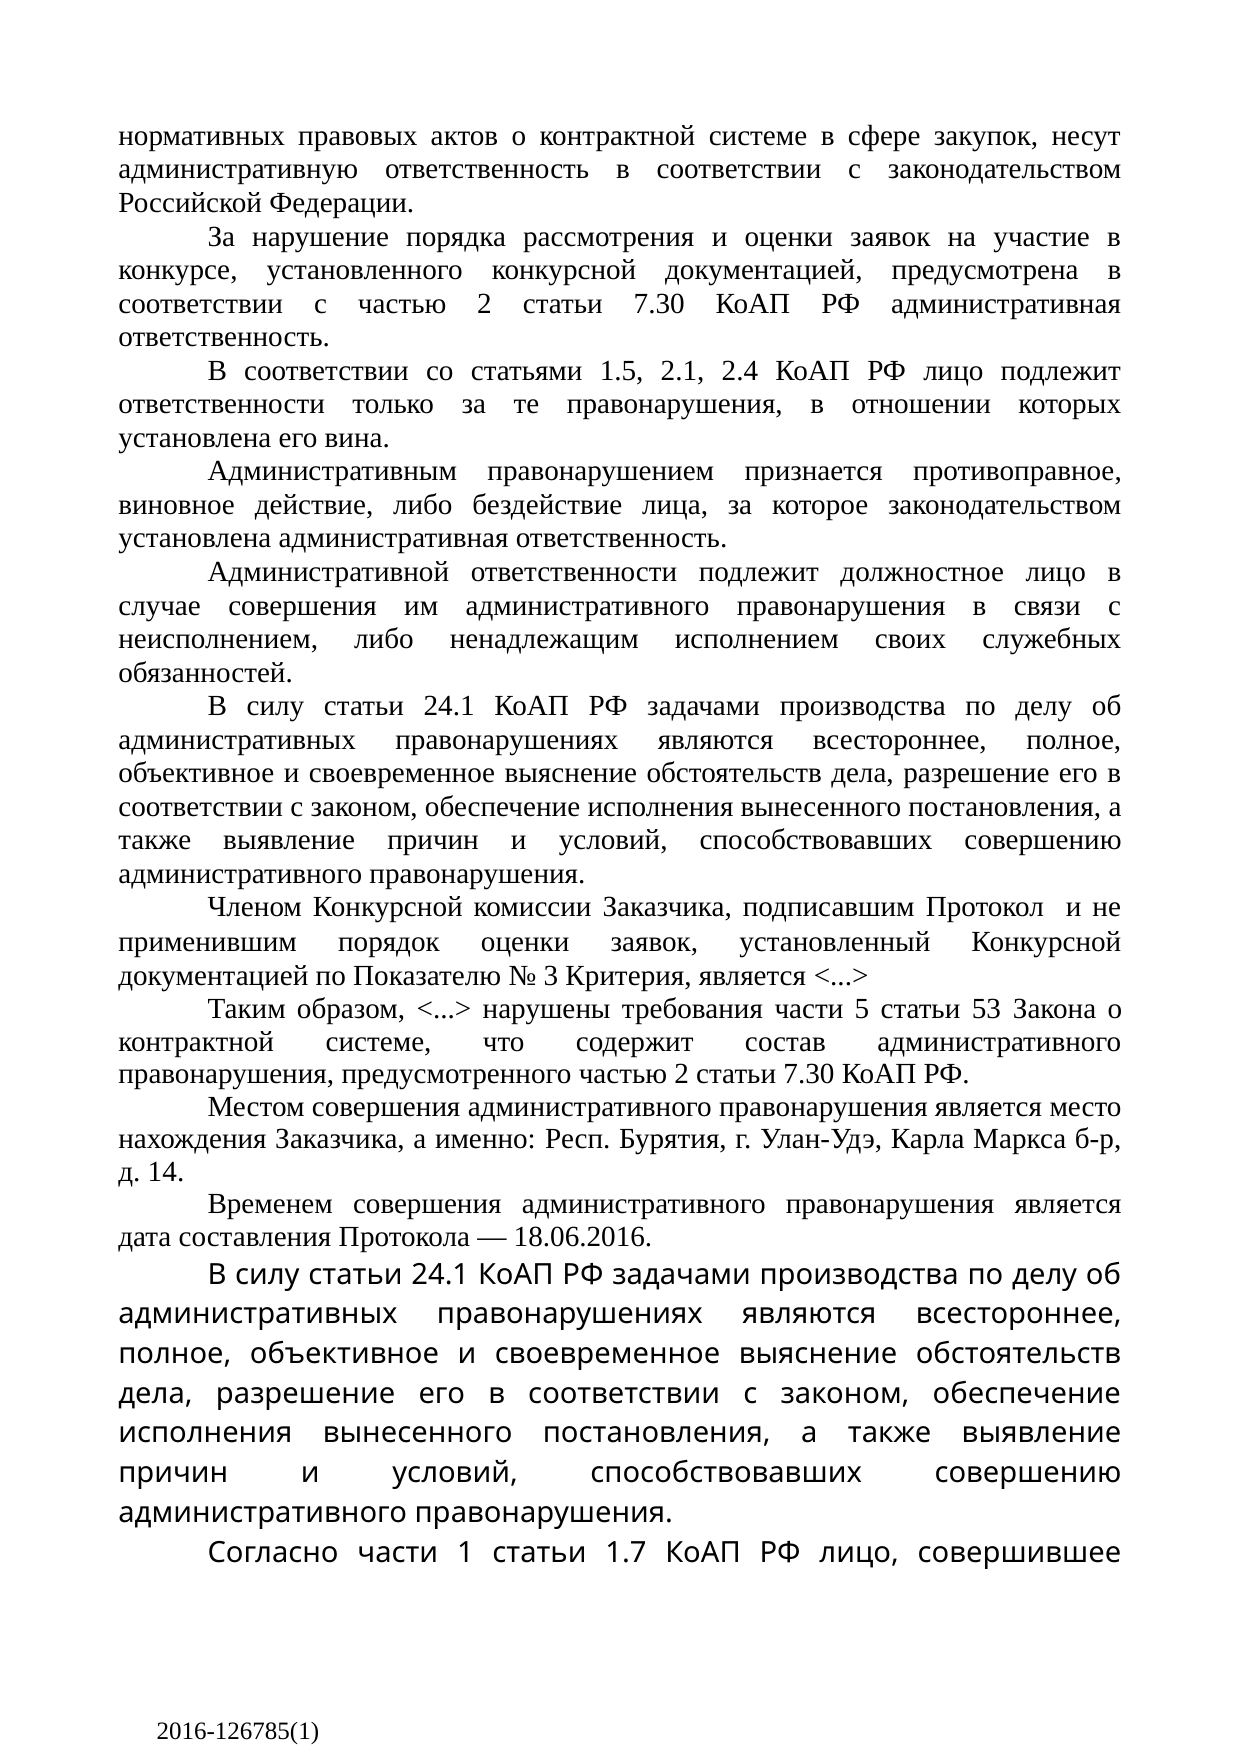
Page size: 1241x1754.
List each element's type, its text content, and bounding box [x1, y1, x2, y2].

text В силу статьи 24.1 КоАП РФ задачами производства по делу об административных правонарушениях являются всестороннее, полное, объективное и своевременное выяснение обстоятельств дела, разрешение его в соответствии с законом, обеспечение исполнения вынесенного постановления, а также выявление причин и условий, способствовавших совершению административного правонарушения. [118, 1253, 1122, 1531]
text За нарушение порядка рассмотрения и оценки заявок на участие в конкурсе, установленного конкурсной документацией, предусмотрена в соответствии с частью 2 статьи 7.30 КоАП РФ административная ответственность. [118, 219, 1122, 353]
text Административным правонарушением признается противоправное, виновное действие, либо бездействие лица, за которое законодательством установлена административная ответственность. [118, 453, 1122, 554]
text Административной ответственности подлежит должностное лицо в случае совершения им административного правонарушения в связи с неисполнением, либо ненадлежащим исполнением своих служебных обязанностей. [118, 554, 1122, 688]
text В силу статьи 24.1 КоАП РФ задачами производства по делу об административных правонарушениях являются всестороннее, полное, объективное и своевременное выяснение обстоятельств дела, разрешение его в соответствии с законом, обеспечение исполнения вынесенного постановления, а также выявление причин и условий, способствовавших совершению административного правонарушения. [118, 688, 1122, 889]
text Временем совершения административного правонарушения является дата составления Протокола — 18.06.2016. [118, 1188, 1122, 1253]
text Таким образом, <...> нарушены требования части 5 статьи 53 Закона о контрактной системе, что содержит состав административного правонарушения, предусмотренного частью 2 статьи 7.30 КоАП РФ. [118, 993, 1122, 1091]
text Членом Конкурсной комиссии Заказчика, подписавшим Протокол и не применившим порядок оценки заявок, установленный Конкурсной документацией по Показателю № 3 Критерия, является <...> [118, 889, 1122, 992]
text нормативных правовых актов о контрактной системе в сфере закупок, несут административную ответственность в соответствии с законодательством Российской Федерации. [118, 118, 1122, 219]
text В соответствии со статьями 1.5, 2.1, 2.4 КоАП РФ лицо подлежит ответственности только за те правонарушения, в отношении которых установлена его вина. [118, 353, 1122, 453]
text Местом совершения административного правонарушения является место нахождения Заказчика, а именно: Респ. Бурятия, г. Улан-Удэ, Карла Маркса б-р, д. 14. [118, 1091, 1122, 1188]
text Согласно части 1 статьи 1.7 КоАП РФ лицо, совершившее [118, 1531, 1122, 1571]
